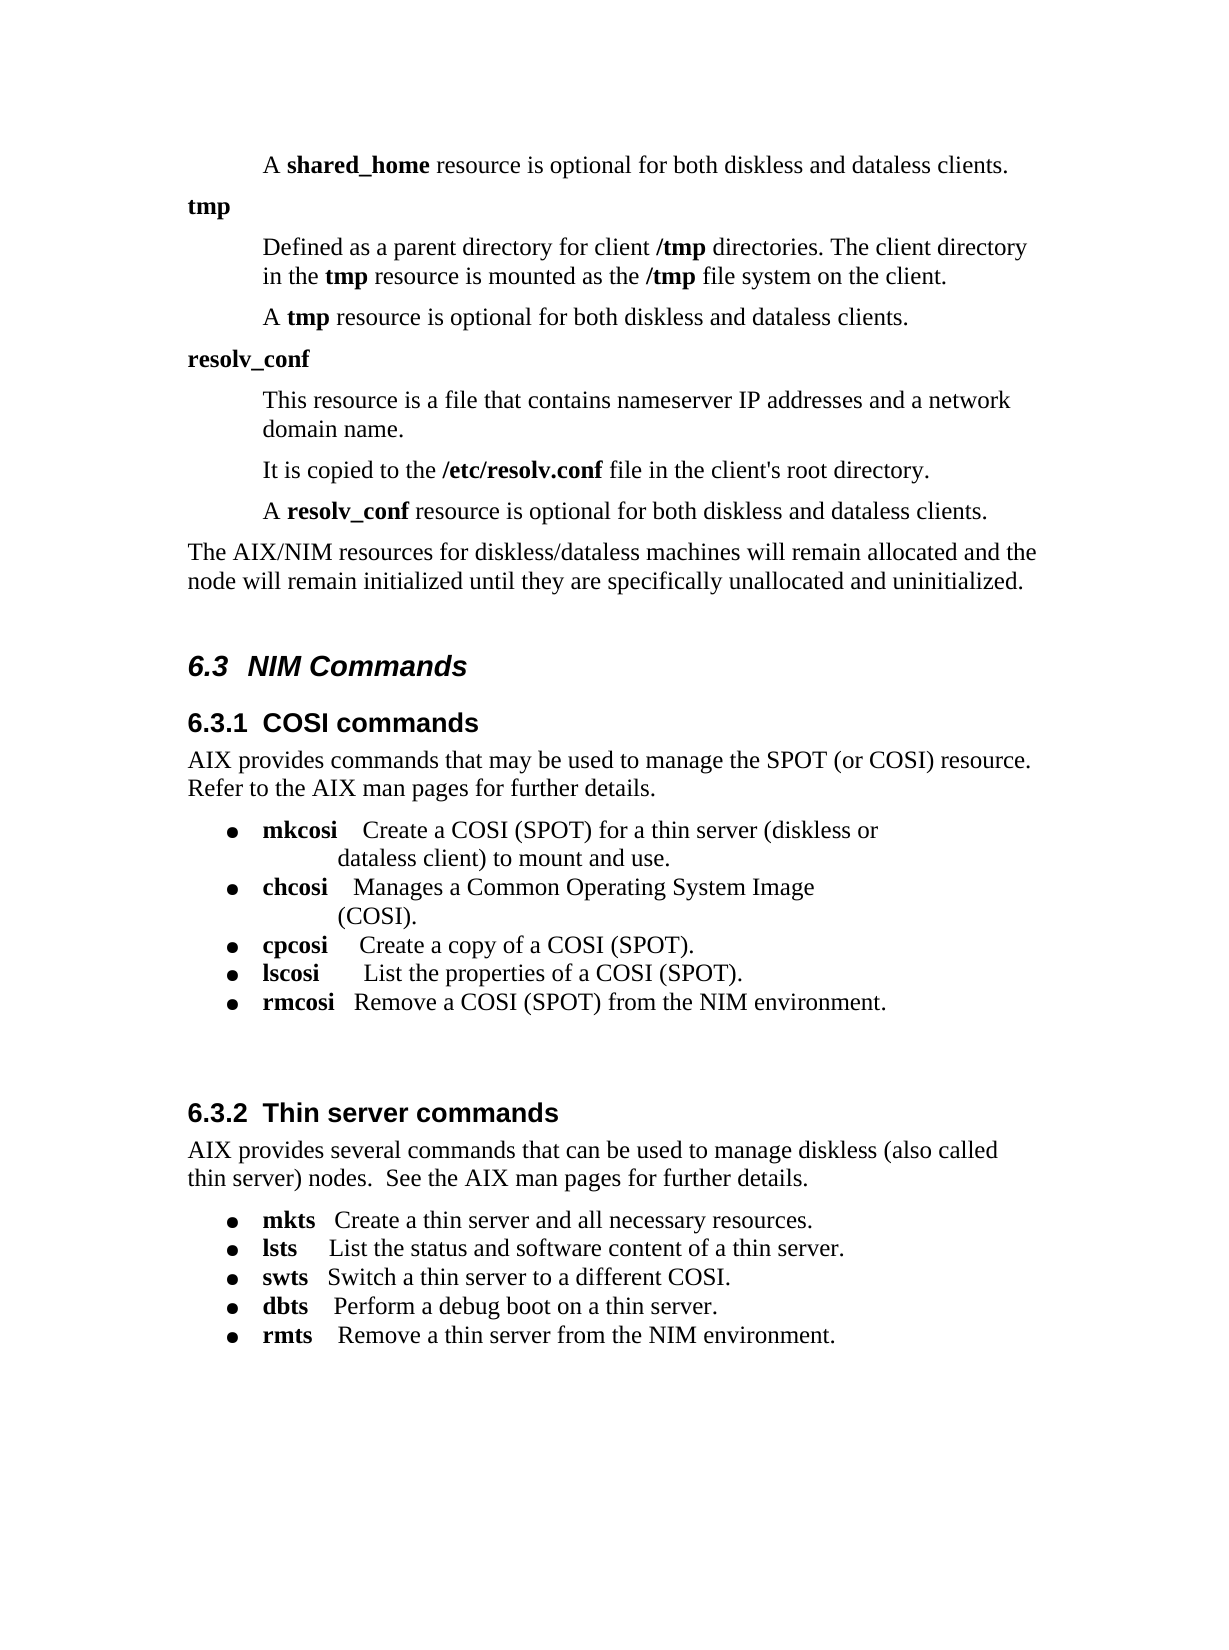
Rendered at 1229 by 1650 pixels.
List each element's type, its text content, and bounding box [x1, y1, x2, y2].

text AIX provides commands that may be used to manage the SPOT (or COSI) resource. Refer to the AIX man pages for further details. [187, 745, 1041, 802]
text Defined as a parent directory for client /tmp directories. The client directory in the tmp resource is mounted as the /tmp file system on the client. [262, 232, 1041, 290]
list mkts Create a thin server and all necessary resources. [225, 1205, 1041, 1233]
text It is copied to the /etc/resolv.conf file in the client's root directory. [262, 455, 1041, 484]
text This resource is a file that contains nameserver IP addresses and a network domain name. [262, 385, 1041, 442]
text A tmp resource is optional for both diskless and dataless clients. [262, 302, 1041, 331]
list chcosi Manages a Common Operating System Image (COSI). [225, 872, 1041, 930]
text AIX provides several commands that can be used to manage diskless (also called thin server) nodes. See the AIX man pages for further details. [187, 1135, 1041, 1192]
text The AIX/NIM resources for diskless/dataless machines will remain allocated and the node will remain initialized until they are specifically unallocated and uninitialized. [187, 537, 1041, 595]
list cpcosi Create a copy of a COSI (SPOT). [225, 930, 1041, 958]
text A resolv_conf resource is optional for both diskless and dataless clients. [262, 496, 1041, 525]
list rmcosi Remove a COSI (SPOT) from the NIM environment. [225, 987, 1041, 1016]
text tmp [187, 191, 1041, 220]
list dbts Perform a debug boot on a thin server. [225, 1291, 1041, 1320]
text A shared_home resource is optional for both diskless and dataless clients. [262, 150, 1041, 179]
list rmts Remove a thin server from the NIM environment. [225, 1320, 1041, 1348]
text resolv_conf [187, 344, 1041, 372]
list lsts List the status and software content of a thin server. [225, 1233, 1041, 1262]
subtitle Thin server commands [187, 1097, 1041, 1128]
subtitle NIM Commands [187, 649, 1041, 682]
list lscosi List the properties of a COSI (SPOT). [225, 958, 1041, 987]
list mkcosi Create a COSI (SPOT) for a thin server (diskless or dataless client) to mount and use. [225, 815, 1041, 872]
list swts Switch a thin server to a different COSI. [225, 1262, 1041, 1291]
subtitle COSI commands [187, 707, 1041, 738]
